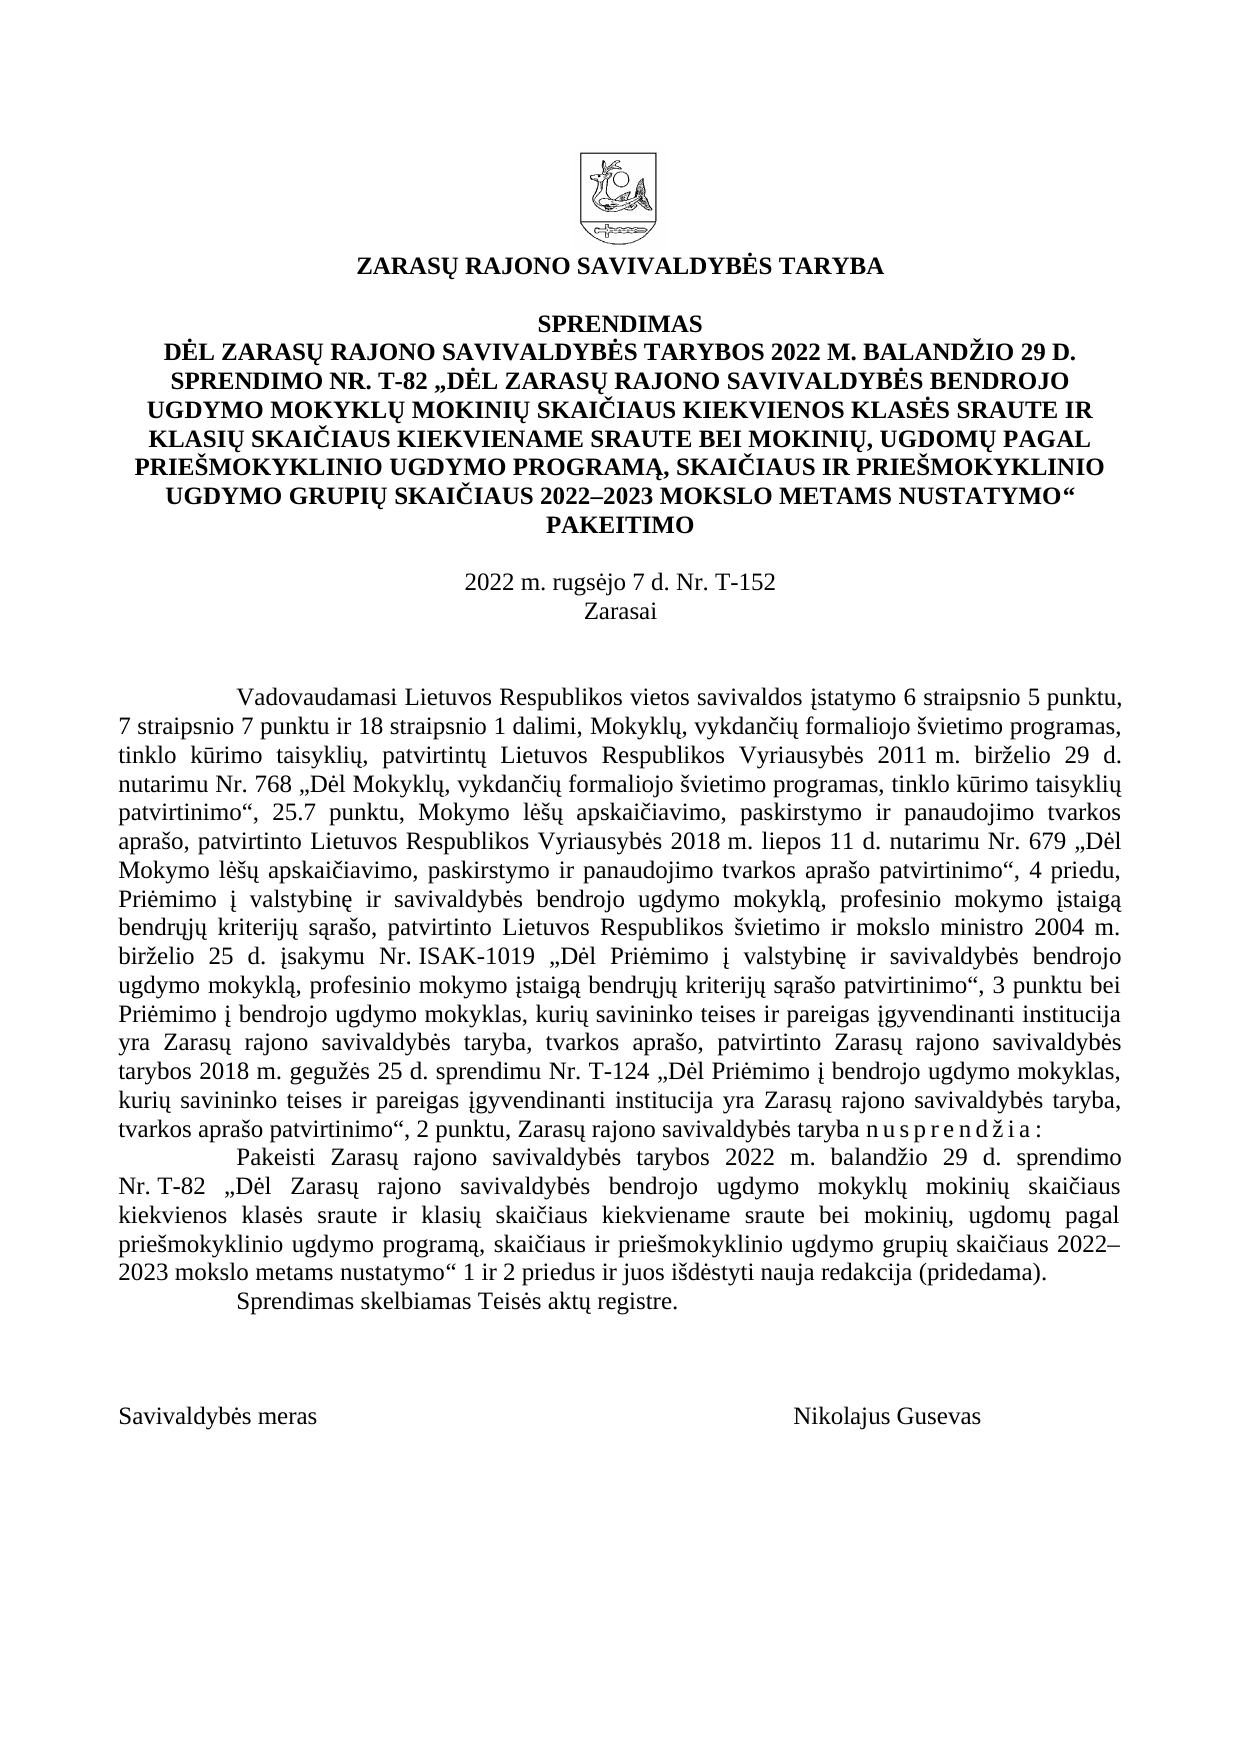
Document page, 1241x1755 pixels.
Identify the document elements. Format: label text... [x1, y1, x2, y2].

text DĖL ZARASŲ RAJONO SAVIVALDYBĖS TARYBOS 2022 M. BALANDŽIO 29 D. SPRENDIMO NR. T-82 „DĖL ZARASŲ RAJONO SAVIVALDYBĖS BENDROJO UGDYMO MOKYKLŲ MOKINIŲ SKAIČIAUS KIEKVIENOS KLASĖS SRAUTE IR KLASIŲ SKAIČIAUS KIEKVIENAME SRAUTE BEI MOKINIŲ, UGDOMŲ PAGAL PRIEŠMOKYKLINIO UGDYMO PROGRAMĄ, SKAIČIAUS IR PRIEŠMOKYKLINIO UGDYMO GRUPIŲ SKAIČIAUS 2022–2023 MOKSLO METAMS NUSTATYMO“ PAKEITIMO [118, 337, 1122, 539]
text Sprendimas skelbiamas Teisės aktų registre. [118, 1286, 1122, 1315]
text 2022 m. rugsėjo 7 d. Nr. T-152 [118, 567, 1122, 596]
text Pakeisti Zarasų rajono savivaldybės tarybos 2022 m. balandžio 29 d. sprendimo Nr. T‑82 „Dėl Zarasų rajono savivaldybės bendrojo ugdymo mokyklų mokinių skaičiaus kiekvienos klasės sraute ir klasių skaičiaus kiekviename sraute bei mokinių, ugdomų pagal priešmokyklinio ugdymo programą, skaičiaus ir priešmokyklinio ugdymo grupių skaičiaus 2022–2023 mokslo metams nustatymo“ 1 ir 2 priedus ir juos išdėstyti nauja redakcija (pridedama). [118, 1142, 1122, 1286]
text Zarasų rajono savivaldybės taryba [118, 251, 1122, 280]
text SPRENDIMAS [118, 309, 1122, 337]
text Savivaldybės meras Nikolajus Gusevas [118, 1401, 1122, 1430]
text Vadovaudamasi Lietuvos Respublikos vietos savivaldos įstatymo 6 straipsnio 5 punktu, 7 straipsnio 7 punktu ir 18 straipsnio 1 dalimi, Mokyklų, vykdančių formaliojo švietimo programas, tinklo kūrimo taisyklių, patvirtintų Lietuvos Respublikos Vyriausybės 2011 m. birželio 29 d. nutarimu Nr. 768 „Dėl Mokyklų, vykdančių formaliojo švietimo programas, tinklo kūrimo taisyklių patvirtinimo“, 25.7 punktu, Mokymo lėšų apskaičiavimo, paskirstymo ir panaudojimo tvarkos aprašo, patvirtinto Lietuvos Respublikos Vyriausybės 2018 m. liepos 11 d. nutarimu Nr. 679 „Dėl Mokymo lėšų apskaičiavimo, paskirstymo ir panaudojimo tvarkos aprašo patvirtinimo“, 4 priedu, Priėmimo į valstybinę ir savivaldybės bendrojo ugdymo mokyklą, profesinio mokymo įstaigą bendrųjų kriterijų sąrašo, patvirtinto Lietuvos Respublikos švietimo ir mokslo ministro 2004 m. birželio 25 d. įsakymu Nr. ISAK-1019 „Dėl Priėmimo į valstybinę ir savivaldybės bendrojo ugdymo mokyklą, profesinio mokymo įstaigą bendrųjų kriterijų sąrašo patvirtinimo“, 3 punktu bei Priėmimo į bendrojo ugdymo mokyklas, kurių savininko teises ir pareigas įgyvendinanti institucija yra Zarasų rajono savivaldybės taryba, tvarkos aprašo, patvirtinto Zarasų rajono savivaldybės tarybos 2018 m. gegužės 25 d. sprendimu Nr. T-124 „Dėl Priėmimo į bendrojo ugdymo mokyklas, kurių savininko teises ir pareigas įgyvendinanti institucija yra Zarasų rajono savivaldybės taryba, tvarkos aprašo patvirtinimo“, 2 punktu, Zarasų rajono savivaldybės taryba nusprendžia: [118, 682, 1122, 1142]
text Zarasai [118, 596, 1122, 625]
